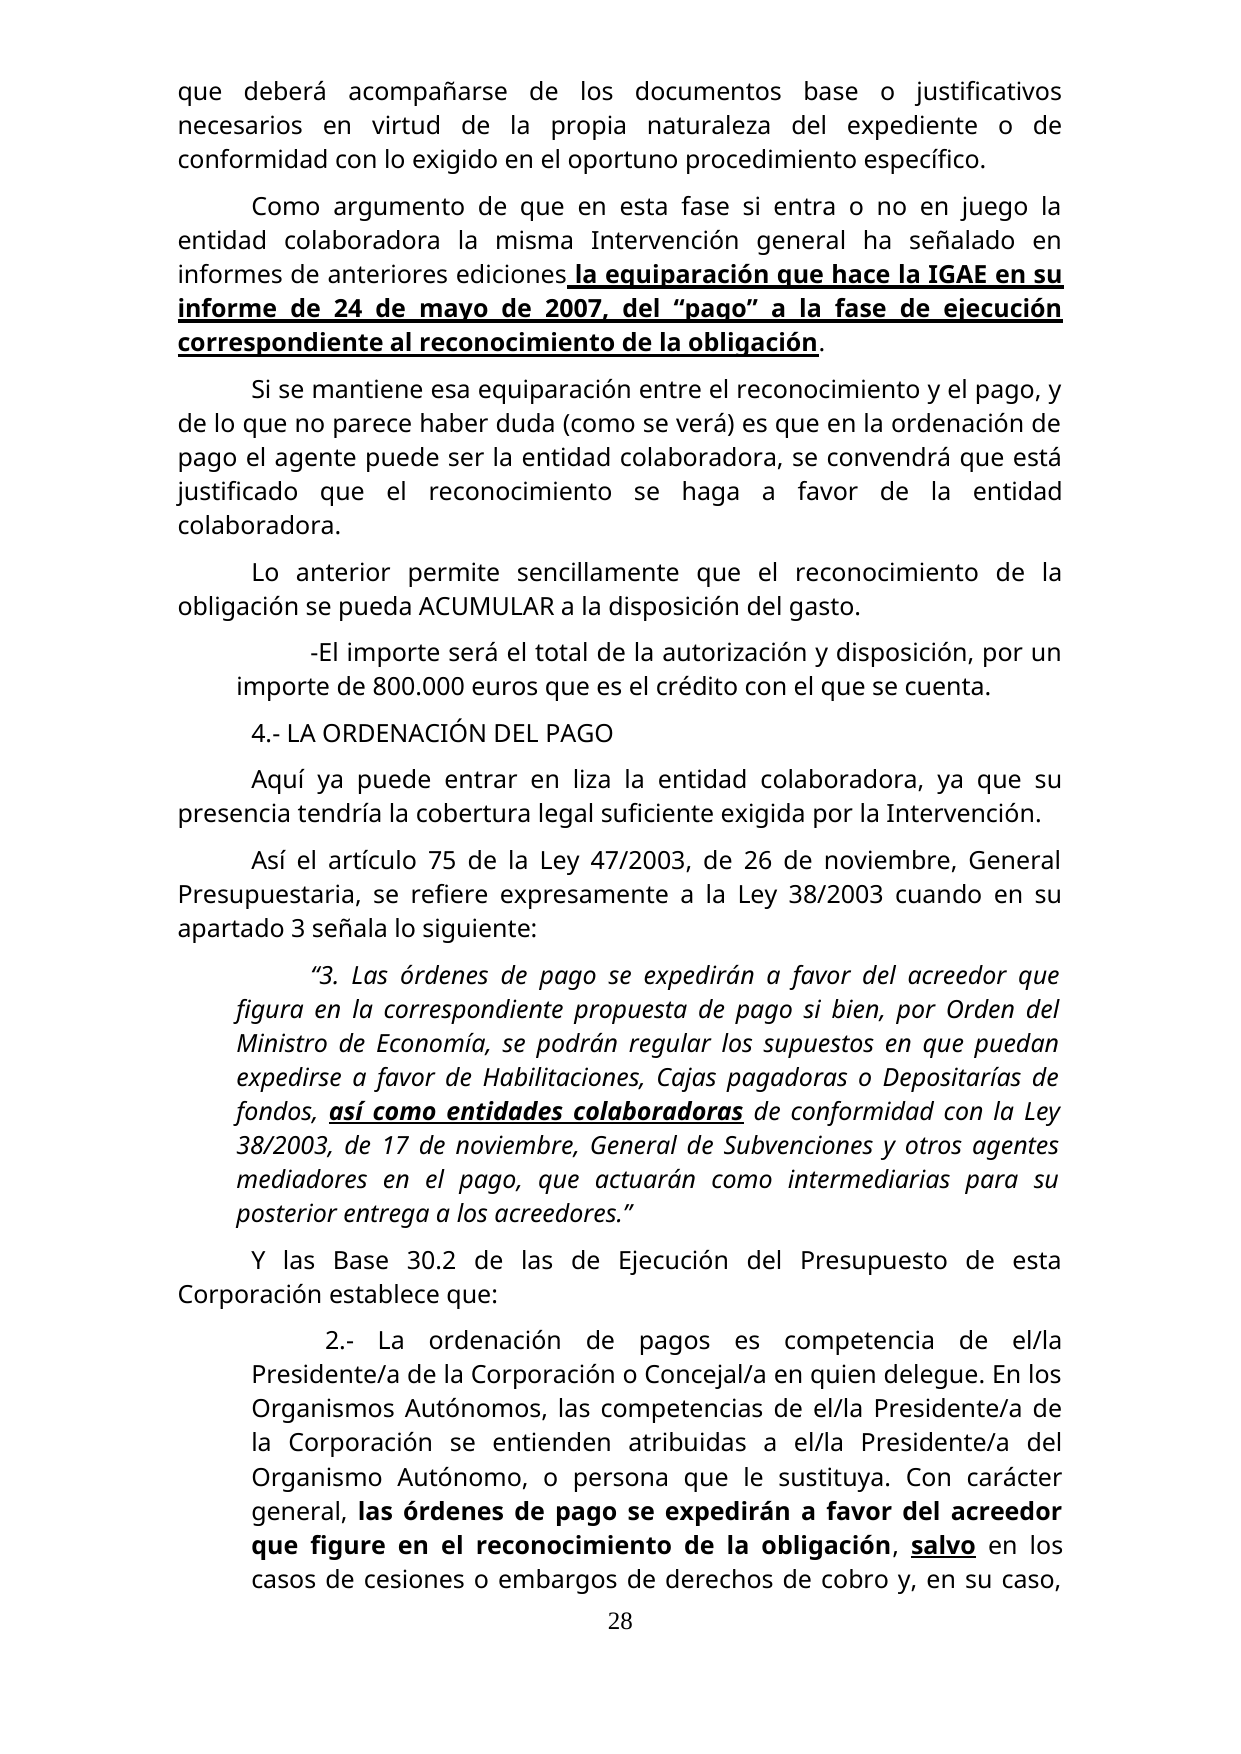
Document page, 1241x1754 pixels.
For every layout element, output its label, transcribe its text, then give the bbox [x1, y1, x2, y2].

text 2.- La ordenación de pagos es competencia de el/la Presidente/a de la Corporación o Concejal/a en quien delegue. En los Organismos Autónomos, las competencias de el/la Presidente/a de la Corporación se entienden atribuidas a el/la Presidente/a del Organismo Autónomo, o persona que le sustituya. Con carácter general, las órdenes de pago se expedirán a favor del acreedor que figure en el reconocimiento de la obligación, salvo en los casos de cesiones o embargos de derechos de cobro y, en su caso, [251, 1323, 1063, 1595]
text -El importe será el total de la autorización y disposición, por un importe de 800.000 euros que es el crédito con el que se cuenta. [236, 635, 1063, 703]
text Como argumento de que en esta fase si entra o no en juego la entidad colaboradora la misma Intervención general ha señalado en informes de anteriores ediciones la equiparación que hace la IGAE en su informe de 24 de mayo de 2007, del “pago” a la fase de ejecución [177, 188, 1063, 319]
text Lo anterior permite sencillamente que el reconocimiento de la obligación se pueda ACUMULAR a la disposición del gasto. [177, 554, 1063, 622]
text Y las Base 30.2 de las de Ejecución del Presupuesto de esta Corporación establece que: [177, 1242, 1063, 1310]
text correspondiente al reconocimiento de la obligación. [177, 320, 1063, 359]
text Así el artículo 75 de la Ley 47/2003, de 26 de noviembre, General Presupuestaria, se refiere expresamente a la Ley 38/2003 cuando en su apartado 3 señala lo siguiente: [177, 843, 1063, 945]
text que deberá acompañarse de los documentos base o justificativos necesarios en virtud de la propia naturaleza del expediente o de conformidad con lo exigido en el oportuno procedimiento específico. [177, 74, 1063, 176]
text Aquí ya puede entrar en liza la entidad colaboradora, ya que su presencia tendría la cobertura legal suficiente exigida por la Intervención. [177, 762, 1063, 830]
text Si se mantiene esa equiparación entre el reconocimiento y el pago, y de lo que no parece haber duda (como se verá) es que en la ordenación de pago el agente puede ser la entidad colaboradora, se convendrá que está justificado que el reconocimiento se haga a favor de la entidad colaboradora. [177, 371, 1063, 542]
text 4.- LA ORDENACIÓN DEL PAGO [177, 715, 1063, 749]
text “3. Las órdenes de pago se expedirán a favor del acreedor que figura en la correspondiente propuesta de pago si bien, por Orden del Ministro de Economía, se podrán regular los supuestos en que puedan expedirse a favor de Habilitaciones, Cajas pagadoras o Depositarías de fondos, así como entidades colaboradoras de conformidad con la Ley 38/2003, de 17 de noviembre, General de Subvenciones y otros agentes mediadores en el pago, que actuarán como intermediarias para su posterior entrega a los acreedores.” [236, 957, 1063, 1230]
